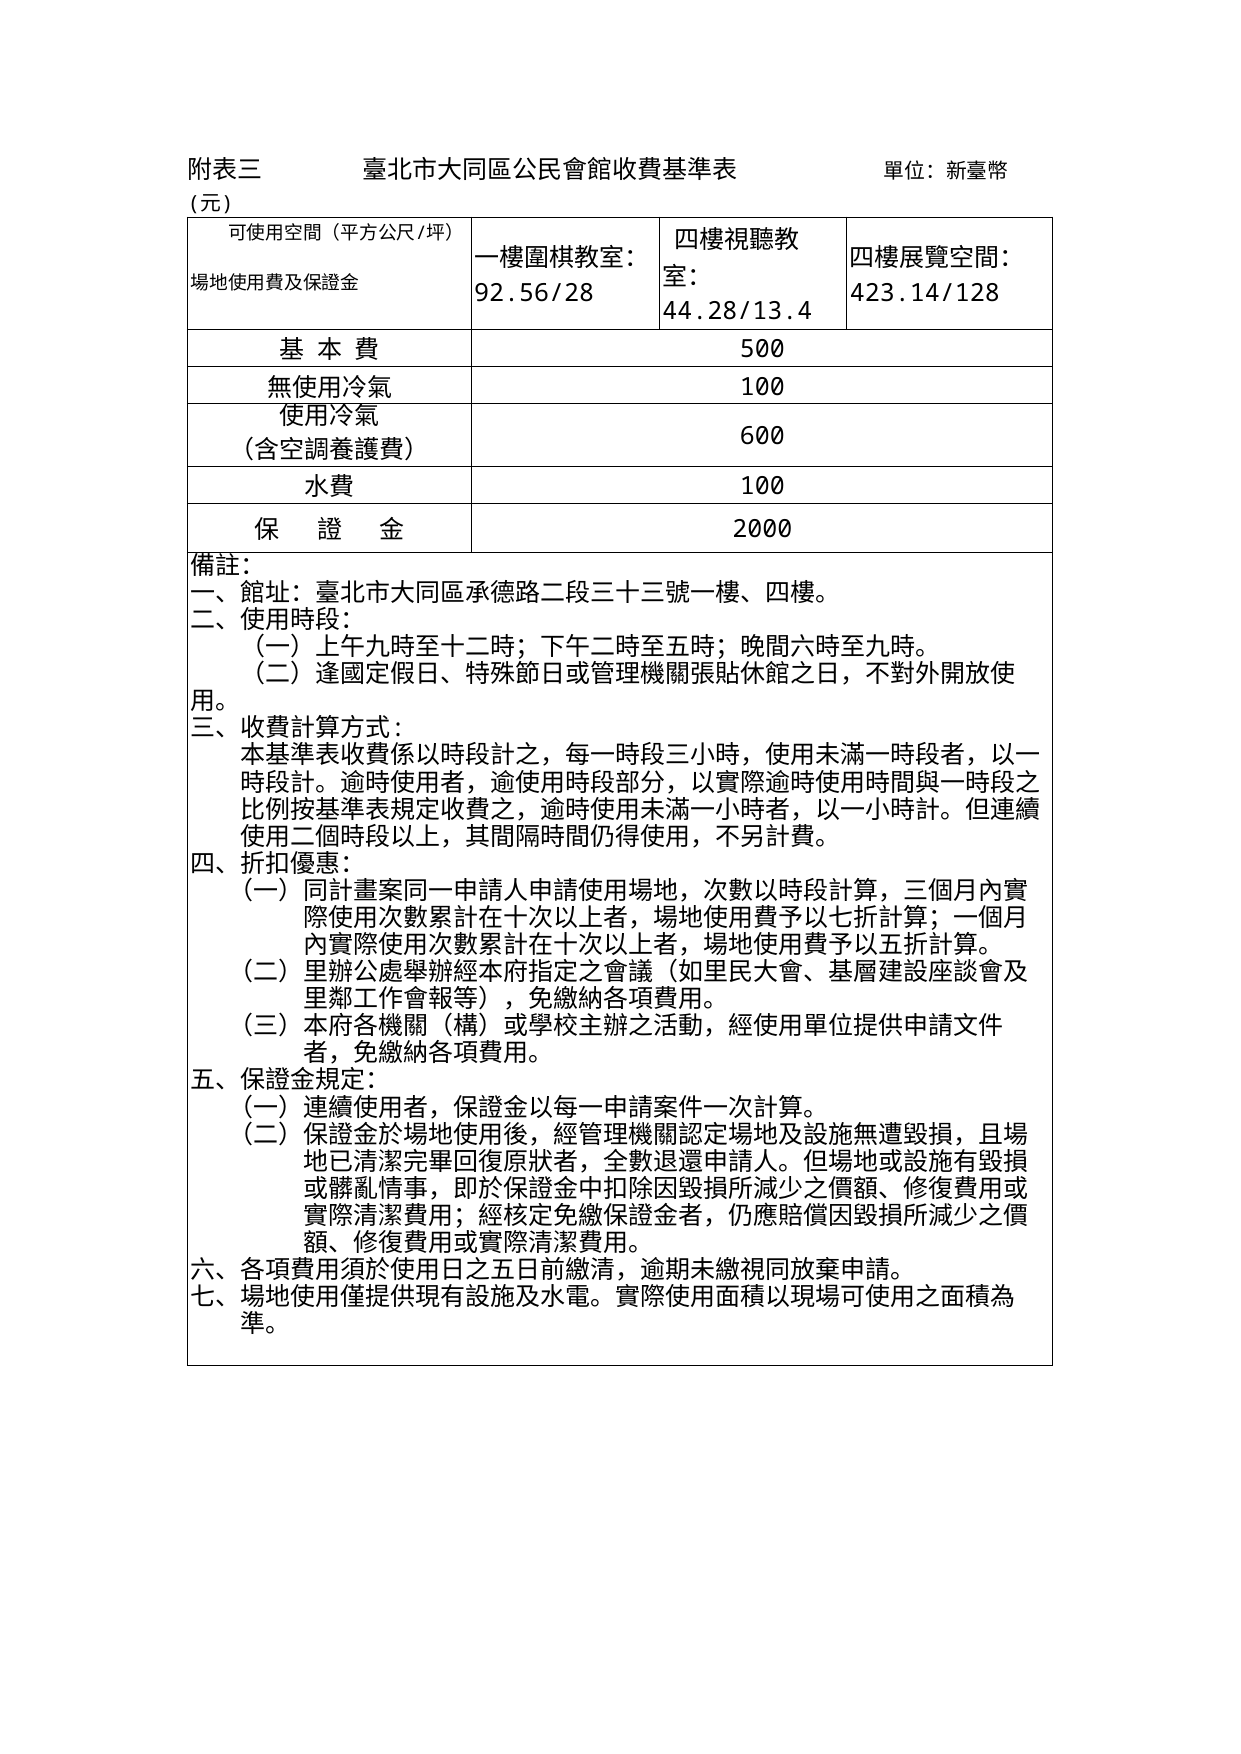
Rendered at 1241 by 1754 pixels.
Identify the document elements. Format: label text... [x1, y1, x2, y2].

table_cell 600 [472, 404, 1052, 466]
table_header 四樓展覽空間：423.14/128 [847, 218, 1052, 328]
table_cell 備註： 一、館址：臺北市大同區承德路二段三十三號一樓、四樓。 二、使用時段： （一）上午九時至十二時；下午二時至五時；晚間六時至九時。 （二）逢國定假日、特殊節日或管理機關張貼休館之日，不對外開放使用。 三、收費計算方式: 本基準表收費係以時段計之，每一時段三小時，使用未滿一時段者，以一時段計。逾時使用者，逾使用時段部分，以實際逾時使用時間與一時段之比例按基準表規定收費之，逾時使用未滿一小時者，以一小時計。但連續使用二個時段以上，其間隔時間仍得使用，不另計費。 四、折扣優惠： （一）同計畫案同一申請人申請使用場地，次數以時段計算，三個月內實際使用次數累計在十次以上者，場地使用費予以七折計算；一個月內實際使用次數累計在十次以上者，場地使用費予以五折計算。 （二）里辦公處舉辦經本府指定之會議（如里民大會、基層建設座談會及里鄰工作會報等），免繳納各項費用。 （三）本府各機關（構）或學校主辦之活動，經使用單位提供申請文件者，免繳納各項費用。 五、保證金規定： （一）連續使用者，保證金以每一申請案件一次計算。 （二）保證金於場地使用後，經管理機關認定場地及設施無遭毀損，且場地已清潔完畢回復原狀者，全數退還申請人。但場地或設施有毀損或髒亂情事，即於保證金中扣除因毀損所減少之價額、修復費用或實際清潔費用；經核定免繳保證金者，仍應賠償因毀損所減少之價額、修復費用或實際清潔費用。 六、各項費用須於使用日之五日前繳清，逾期未繳視同放棄申請。 七、場地使用僅提供現有設施及水電。實際使用面積以現場可使用之面積為準。 [188, 553, 1052, 1365]
table_cell 使用冷氣 （含空調養護費） [188, 404, 471, 466]
table_cell 水費 [188, 467, 471, 503]
table_cell 基 本 費 [188, 330, 471, 366]
table_cell 2000 [472, 504, 1052, 552]
table_cell 無使用冷氣 [188, 367, 471, 403]
table_header 可使用空間（平方公尺/坪） 場地使用費及保證金 [188, 218, 471, 328]
table_header 一樓圍棋教室：92.56/28 [472, 218, 659, 328]
table_cell 100 [472, 467, 1052, 503]
table_cell 500 [472, 330, 1052, 366]
table_cell 100 [472, 367, 1052, 403]
table_cell 保 證 金 [188, 504, 471, 552]
table_header 四樓視聽教室：44.28/13.4 [660, 218, 846, 328]
text 附表三 臺北市大同區公民會館收費基準表 單位：新臺幣(元) [187, 150, 1053, 217]
